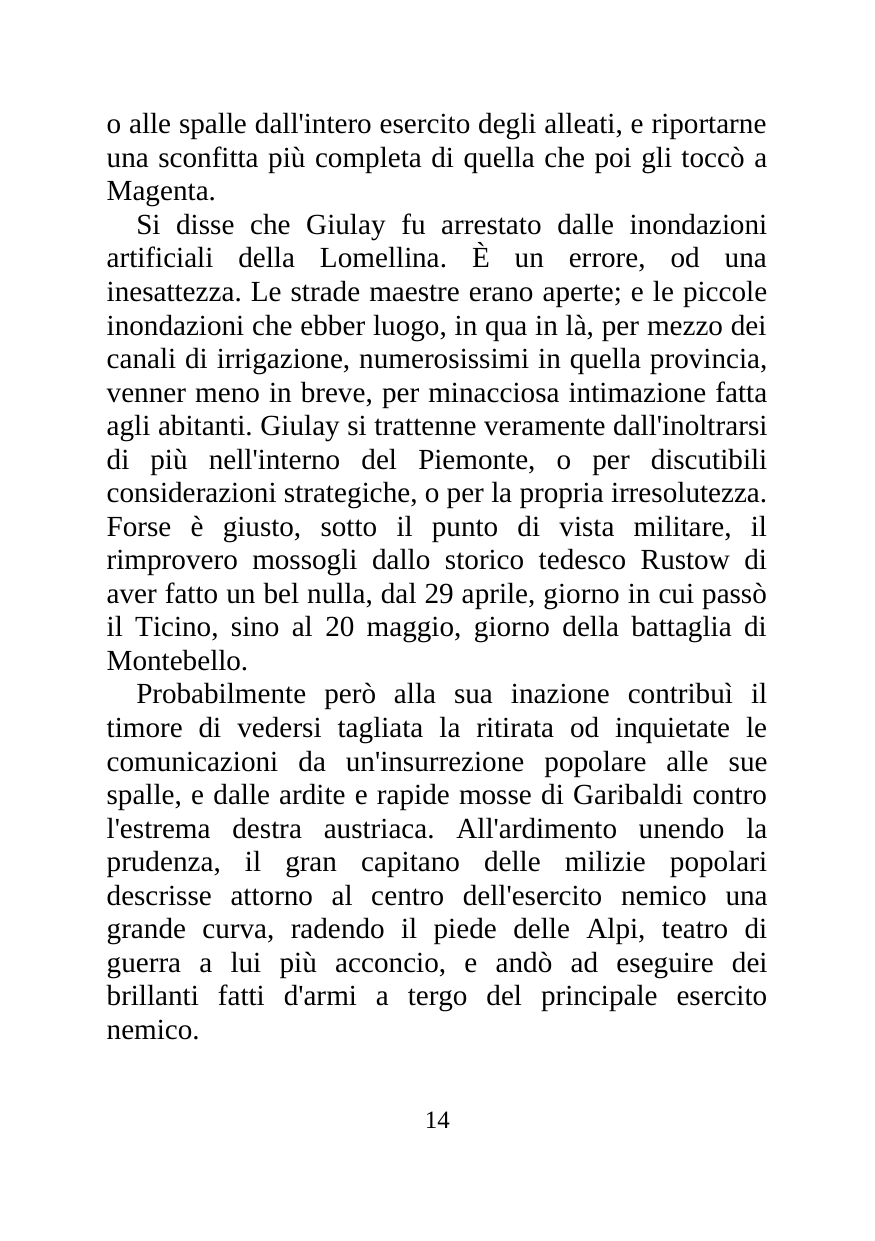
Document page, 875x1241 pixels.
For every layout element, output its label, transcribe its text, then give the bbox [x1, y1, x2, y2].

text o alle spalle dall'intero esercito degli alleati, e riportarne una sconfitta più completa di quella che poi gli toccò a Magenta. [106, 106, 768, 207]
text Probabilmente però alla sua inazione contribuì il timore di vedersi tagliata la ritirata od inquietate le comunicazioni da un'insurrezione popolare alle sue spalle, e dalle ardite e rapide mosse di Garibaldi contro l'estrema destra austriaca. All'ardimento unendo la prudenza, il gran capitano delle milizie popolari descrisse attorno al centro dell'esercito nemico una grande curva, radendo il piede delle Alpi, teatro di guerra a lui più acconcio, e andò ad eseguire dei brillanti fatti d'armi a tergo del principale esercito nemico. [106, 677, 768, 1046]
text Si disse che Giulay fu arrestato dalle inondazioni artificiali della Lomellina. È un errore, od una inesattezza. Le strade maestre erano aperte; e le piccole inondazioni che ebber luogo, in qua in là, per mezzo dei canali di irrigazione, numerosissimi in quella provincia, venner meno in breve, per minacciosa intimazione fatta agli abitanti. Giulay si trattenne veramente dall'inoltrarsi di più nell'interno del Piemonte, o per discutibili considerazioni strategiche, o per la propria irresolutezza. Forse è giusto, sotto il punto di vista militare, il rimprovero mossogli dallo storico tedesco Rustow di aver fatto un bel nulla, dal 29 aprile, giorno in cui passò il Ticino, sino al 20 maggio, giorno della battaglia di Montebello. [106, 207, 768, 677]
